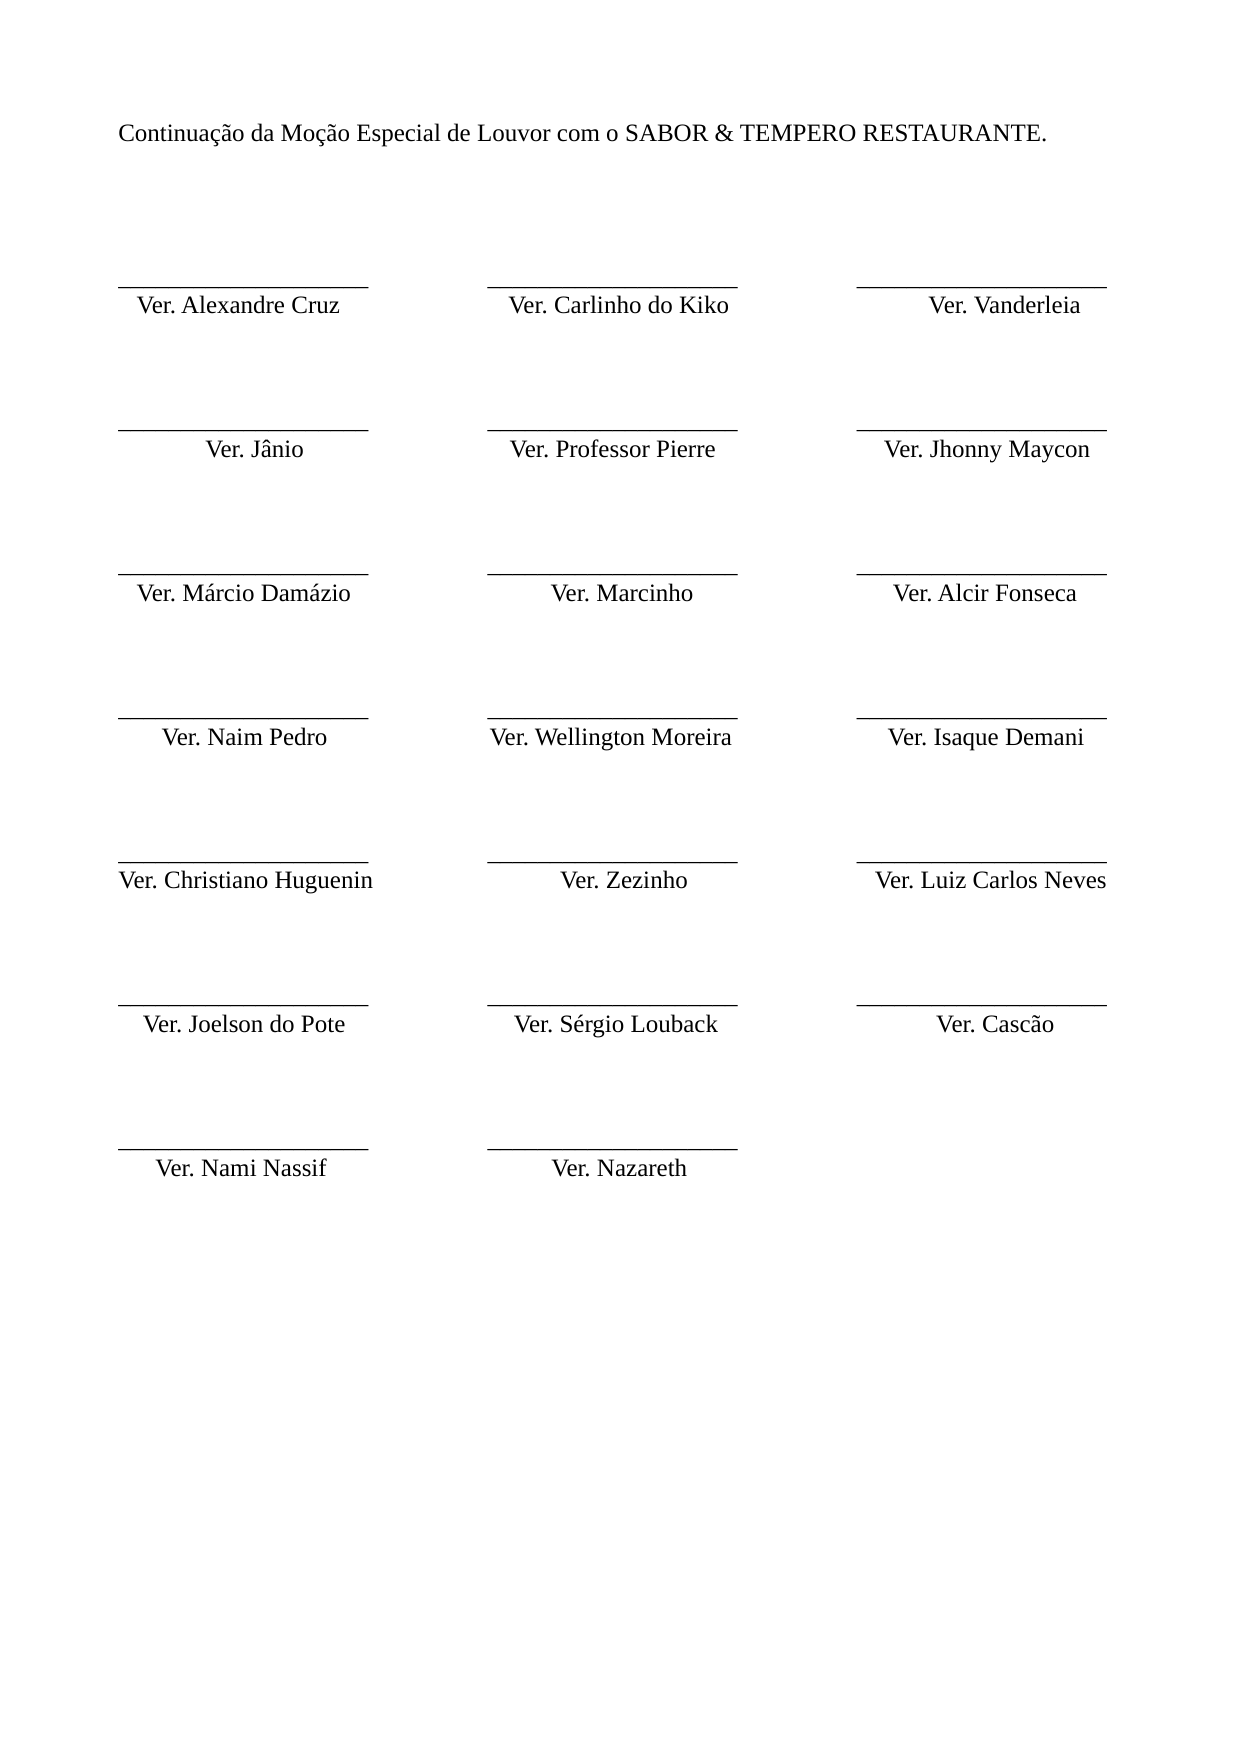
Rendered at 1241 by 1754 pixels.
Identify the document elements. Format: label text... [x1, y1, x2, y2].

text ____________________ ____________________ ____________________ [118, 981, 1122, 1009]
text ____________________ ____________________ ____________________ Ver. Alexandre Cruz Ver. Carlinho do Kiko Ver. Vanderleia [118, 262, 1122, 319]
text ____________________ ____________________ ____________________ [118, 549, 1122, 578]
text ____________________ ____________________ ____________________ [118, 837, 1122, 866]
text Ver. Christiano Huguenin Ver. Zezinho Ver. Luiz Carlos Neves [118, 866, 1122, 894]
text Ver. Nami Nassif Ver. Nazareth [118, 1153, 1122, 1182]
text ____________________ ____________________ ____________________ [118, 693, 1122, 722]
text ____________________ ____________________ [118, 1124, 1122, 1153]
text Ver. Márcio Damázio Ver. Marcinho Ver. Alcir Fonseca [118, 578, 1122, 607]
text Ver. Naim Pedro Ver. Wellington Moreira Ver. Isaque Demani [118, 722, 1122, 751]
text Continuação da Moção Especial de Louvor com o SABOR & TEMPERO RESTAURANTE. [118, 118, 1122, 147]
text Ver. Jânio Ver. Professor Pierre Ver. Jhonny Maycon [118, 434, 1122, 463]
text ____________________ ____________________ ____________________ [118, 406, 1122, 434]
text Ver. Joelson do Pote Ver. Sérgio Louback Ver. Cascão [118, 1009, 1122, 1038]
